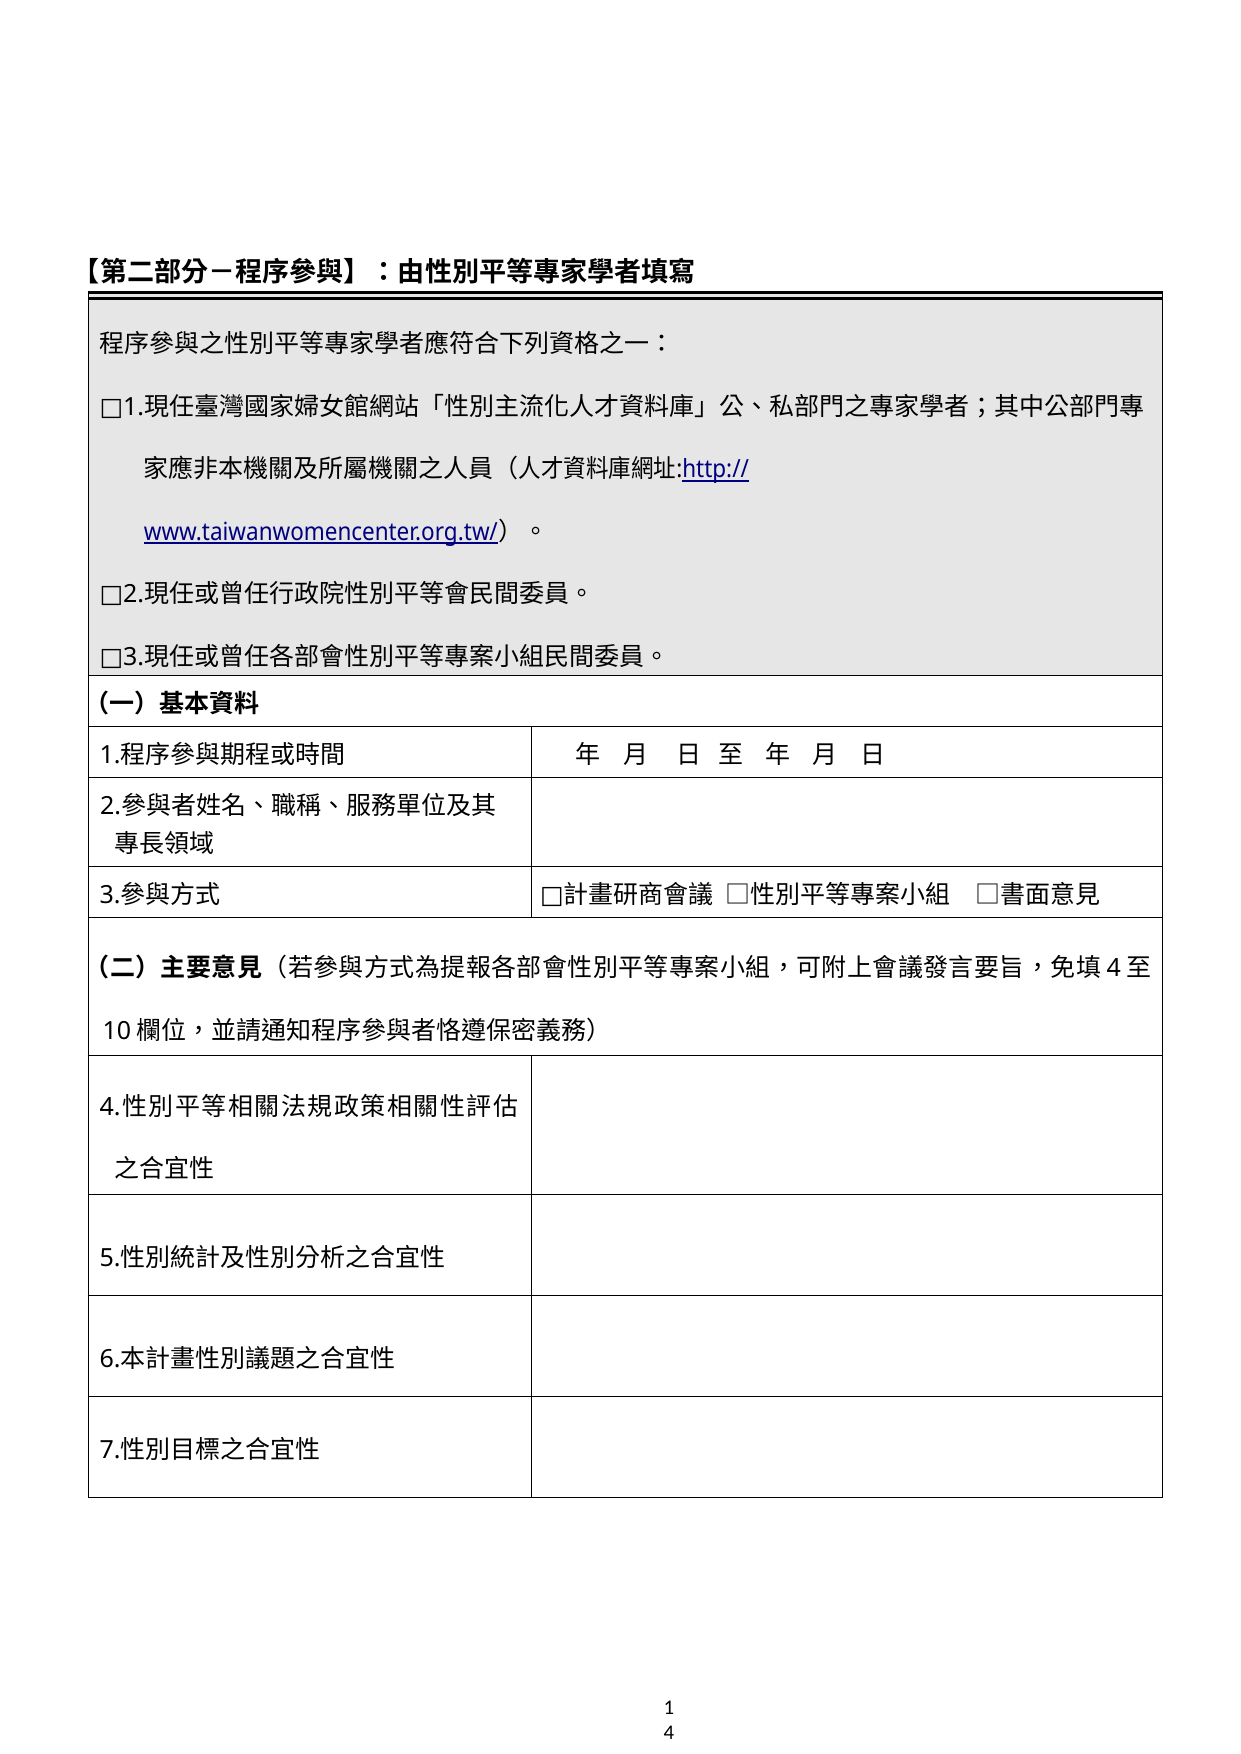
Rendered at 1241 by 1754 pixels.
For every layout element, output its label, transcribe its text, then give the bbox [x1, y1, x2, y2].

table_cell [532, 1056, 1162, 1194]
table_cell 5.性別統計及性別分析之合宜性 [89, 1195, 531, 1295]
table_cell （二）主要意見（若參與方式為提報各部會性別平等專案小組，可附上會議發言要旨，免填4至10欄位，並請通知程序參與者恪遵保密義務） [89, 918, 1162, 1055]
table_cell 1.程序參與期程或時間 [89, 727, 531, 777]
table_header 程序參與之性別平等專家學者應符合下列資格之一： □1.現任臺灣國家婦女館網站「性別主流化人才資料庫」公、私部門之專家學者；其中公部門專家應非本機關及所屬機關之人員（人才資料庫網址:http://www.taiwanwomencenter.org.tw/）。 □2.現任或曾任行政院性別平等會民間委員。 □3.現任或曾任各部會性別平等專案小組民間委員。 [89, 300, 1162, 675]
table_cell 7.性別目標之合宜性 [89, 1397, 531, 1497]
table_cell [532, 1397, 1162, 1497]
text 【第二部分－程序參與】：由性別平等專家學者填寫 [59, 228, 1167, 291]
table_cell 3.參與方式 [89, 867, 531, 917]
table_cell （一）基本資料 [89, 676, 1162, 726]
table_cell 4.性別平等相關法規政策相關性評估之合宜性 [89, 1056, 531, 1194]
table_cell 6.本計畫性別議題之合宜性 [89, 1296, 531, 1396]
table_cell 年 月 日 至 年 月 日 [532, 727, 1162, 777]
table_cell [532, 1296, 1162, 1396]
table_cell 2.參與者姓名、職稱、服務單位及其專長領域 [89, 778, 531, 866]
table_cell [532, 1195, 1162, 1295]
table_cell [532, 778, 1162, 866]
table_cell □計畫研商會議 □性別平等專案小組 □書面意見 [532, 867, 1162, 917]
